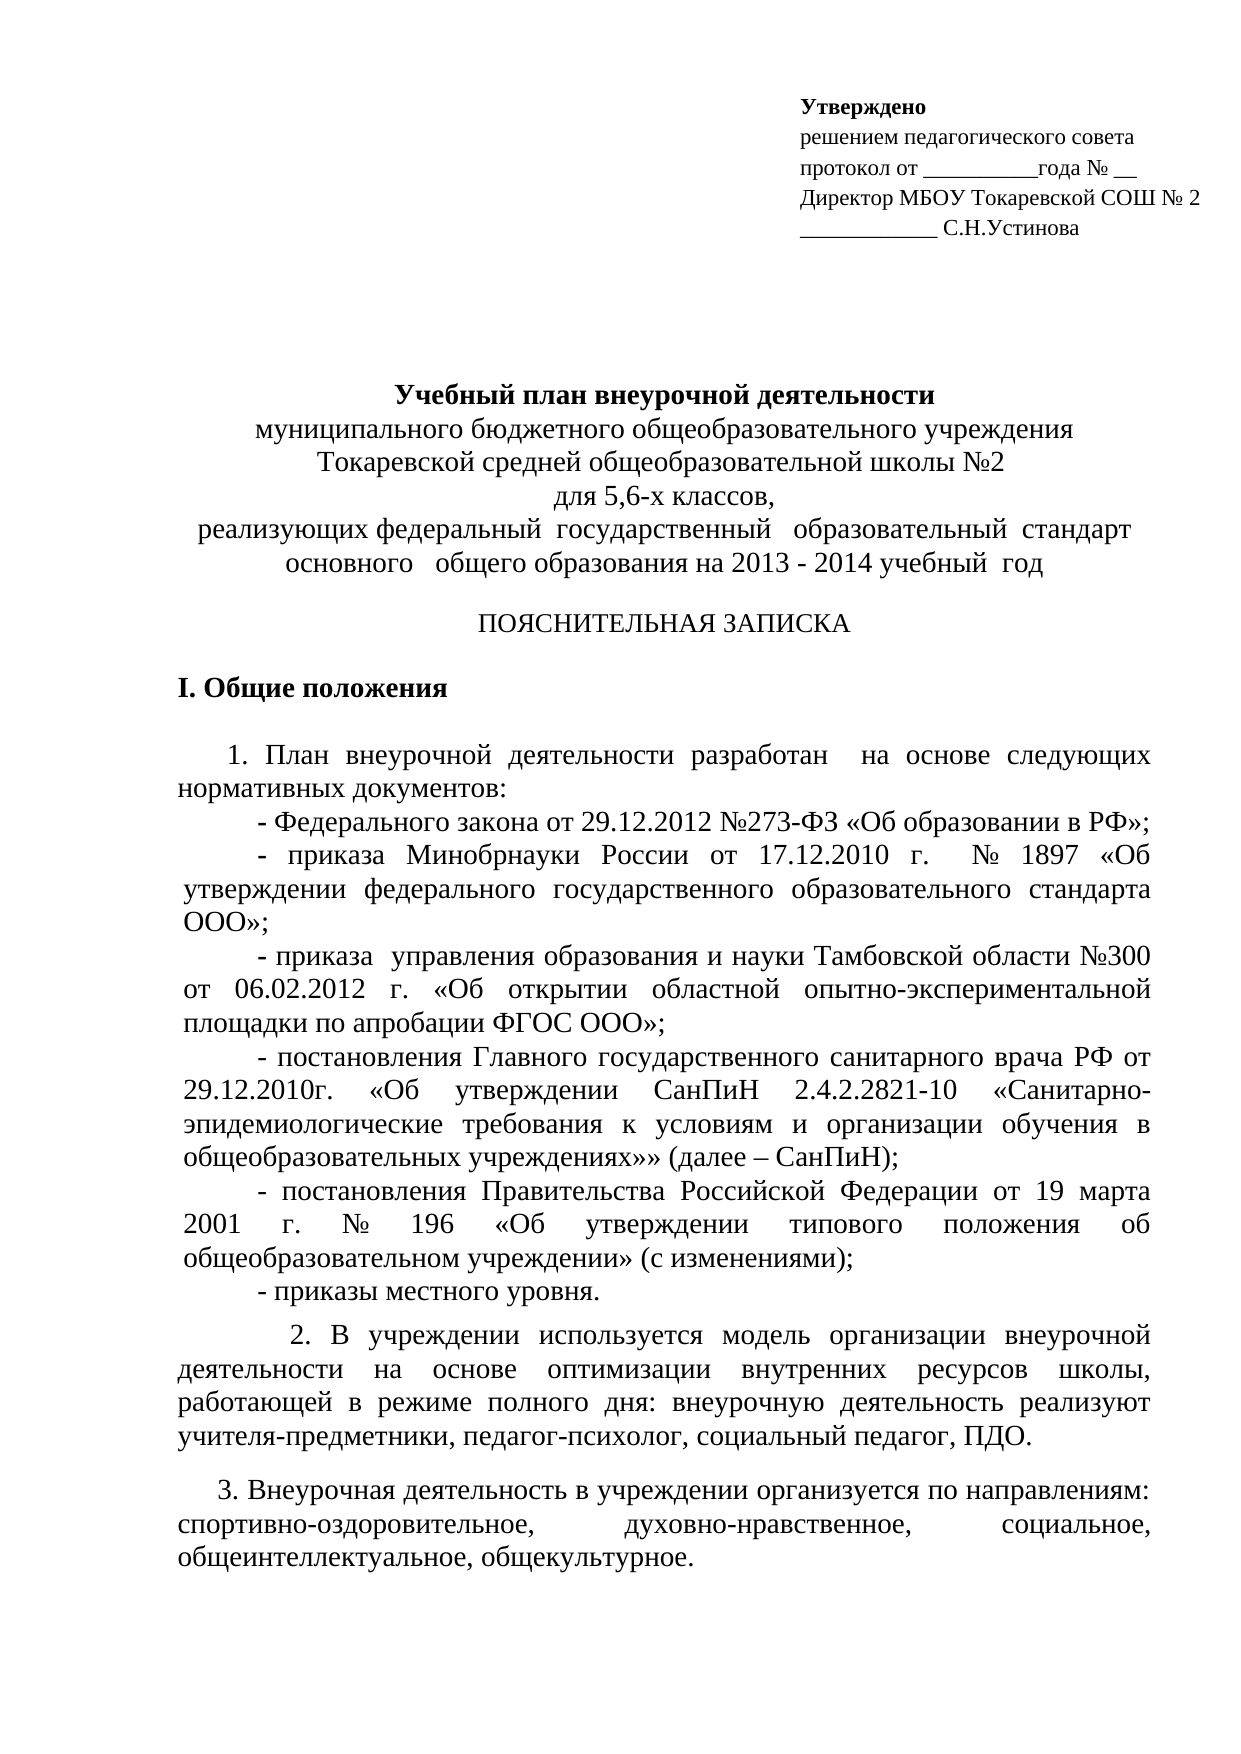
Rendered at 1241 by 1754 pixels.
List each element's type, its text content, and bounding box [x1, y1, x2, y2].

table_header [564, 93, 788, 310]
text для 5,6-х классов, [177, 478, 1152, 512]
text - приказы местного уровня. [183, 1273, 1152, 1307]
text Учебный план внеурочной деятельности [177, 377, 1152, 411]
text Токаревской средней общеобразовательной школы №2 [177, 444, 1152, 478]
text - постановления Правительства Российской Федерации от 19 марта 2001 г. № 196 «Об утверждении типового положения об общеобразовательном учреждении» (с изменениями); [183, 1173, 1152, 1273]
text 3. Внеурочная деятельность в учреждении организуется по направлениям: спортивно-оздоровительное, духовно-нравственное, социальное, общеинтеллектуальное, общекультурное. [177, 1472, 1152, 1573]
text I. Общие положения [177, 670, 1152, 703]
table_header [114, 93, 563, 310]
text - приказа управления образования и науки Тамбовской области №300 от 06.02.2012 г. «Об открытии областной опытно-экспериментальной площадки по апробации ФГОС ООО»; [183, 938, 1152, 1039]
text ПОЯСНИТЕЛЬНАЯ ЗАПИСКА [177, 607, 1152, 638]
text - Федерального закона от 29.12.2012 №273-ФЗ «Об образовании в РФ»; [183, 804, 1152, 837]
text 2. В учреждении используется модель организации внеурочной деятельности на основе оптимизации внутренних ресурсов школы, работающей в режиме полного дня: внеурочную деятельность реализуют учителя-предметники, педагог-психолог, социальный педагог, ПДО. [177, 1317, 1152, 1452]
text - постановления Главного государственного санитарного врача РФ от 29.12.2010г. «Об утверждении СанПиН 2.4.2.2821-10 «Санитарно-эпидемиологические требования к условиям и организации обучения в общеобразовательных учреждениях»» (далее – СанПиН); [183, 1039, 1152, 1173]
text муниципального бюджетного общеобразовательного учреждения [177, 411, 1152, 444]
text - приказа Минобрнауки России от 17.12.2010 г. № 1897 «Об утверждении федерального государственного образовательного стандарта ООО»; [183, 837, 1152, 938]
table_header Утверждено решением педагогического совета протокол от __________года № __ Директор МБОУ Токаревской СОШ № 2 ____________ С.Н.Устинова [789, 93, 1220, 310]
text 1. План внеурочной деятельности разработан на основе следующих нормативных документов: [177, 737, 1152, 804]
text реализующих федеральный государственный образовательный стандарт основного общего образования на 2013 - 2014 учебный год [177, 512, 1152, 579]
